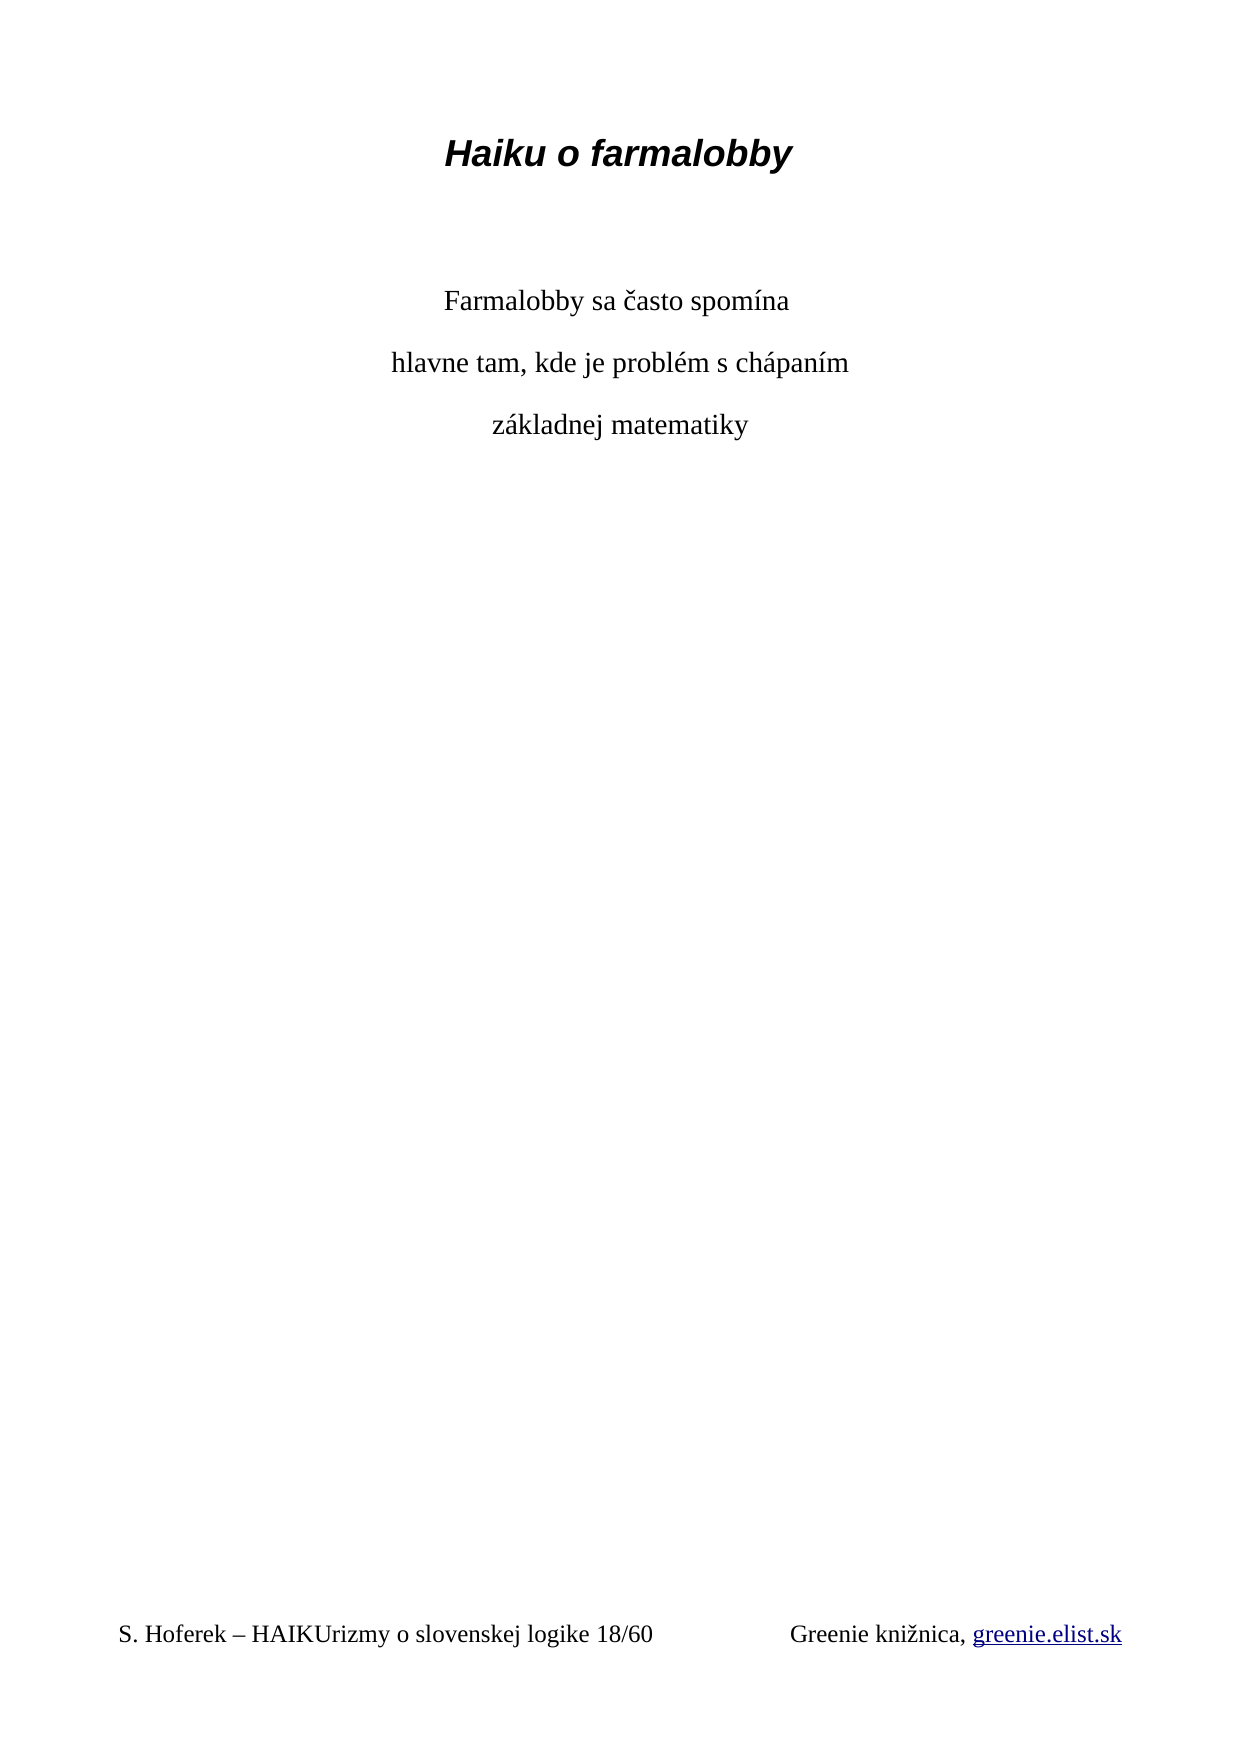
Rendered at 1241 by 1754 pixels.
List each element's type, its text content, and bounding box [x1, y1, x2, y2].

text základnej matematiky [106, 407, 1134, 440]
subtitle Haiku o farmalobby [106, 131, 1134, 174]
text hlavne tam, kde je problém s chápaním [106, 345, 1134, 378]
text Farmalobby sa často spomína [106, 283, 1134, 316]
